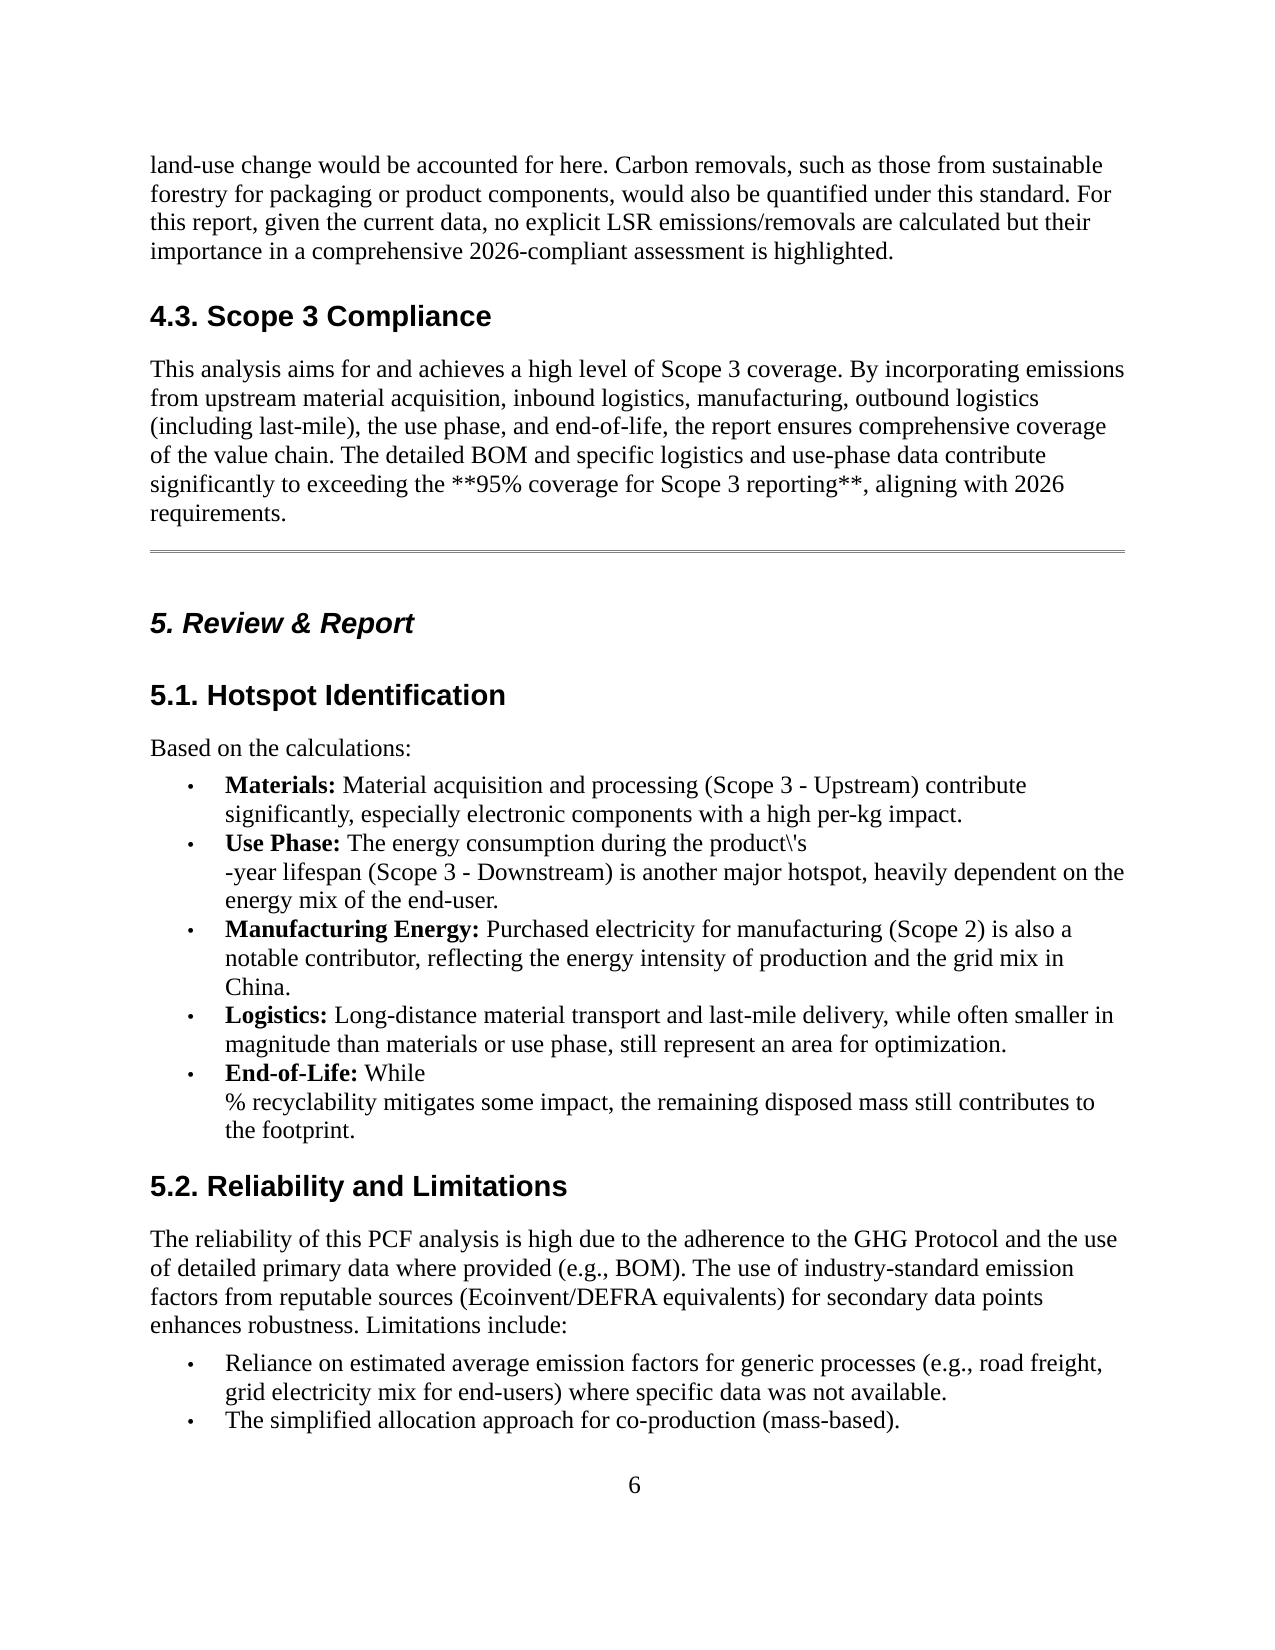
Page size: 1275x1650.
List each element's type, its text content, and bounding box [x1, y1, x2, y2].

subtitle 4.3. Scope 3 Compliance [150, 299, 1125, 332]
list The simplified allocation approach for co-production (mass-based). [187, 1406, 1125, 1434]
subtitle 5.1. Hotspot Identification [150, 678, 1125, 711]
list Manufacturing Energy: Purchased electricity for manufacturing (Scope 2) is also a notable contributor, reflecting the energy intensity of production and the grid mix in China. [187, 914, 1125, 1000]
list End-of-Life: While [187, 1058, 1125, 1087]
text The reliability of this PCF analysis is high due to the adherence to the GHG Protocol and the use of detailed primary data where provided (e.g., BOM). The use of industry-standard emission factors from reputable sources (Ecoinvent/DEFRA equivalents) for secondary data points enhances robustness. Limitations include: [150, 1224, 1125, 1339]
text This analysis aims for and achieves a high level of Scope 3 coverage. By incorporating emissions from upstream material acquisition, inbound logistics, manufacturing, outbound logistics (including last-mile), the use phase, and end-of-life, the report ensures comprehensive coverage of the value chain. The detailed BOM and specific logistics and use-phase data contribute significantly to exceeding the **95% coverage for Scope 3 reporting**, aligning with 2026 requirements. [150, 354, 1125, 526]
list Reliance on estimated average emission factors for generic processes (e.g., road freight, grid electricity mix for end-users) where specific data was not available. [187, 1348, 1125, 1406]
text land-use change would be accounted for here. Carbon removals, such as those from sustainable forestry for packaging or product components, would also be quantified under this standard. For this report, given the current data, no explicit LSR emissions/removals are calculated but their importance in a comprehensive 2026-compliant assessment is highlighted. [150, 150, 1125, 265]
list Logistics: Long-distance material transport and last-mile delivery, while often smaller in magnitude than materials or use phase, still represent an area for optimization. [187, 1000, 1125, 1058]
subtitle 5.2. Reliability and Limitations [150, 1169, 1125, 1203]
text Based on the calculations: [150, 733, 1125, 761]
list % recyclability mitigates some impact, the remaining disposed mass still contributes to the footprint. [187, 1087, 1125, 1144]
subtitle 5. Review & Report [150, 607, 1125, 640]
list Use Phase: The energy consumption during the product\'s [187, 828, 1125, 857]
list -year lifespan (Scope 3 - Downstream) is another major hotspot, heavily dependent on the energy mix of the end-user. [187, 857, 1125, 914]
list Materials: Material acquisition and processing (Scope 3 - Upstream) contribute significantly, especially electronic components with a high per-kg impact. [187, 770, 1125, 828]
